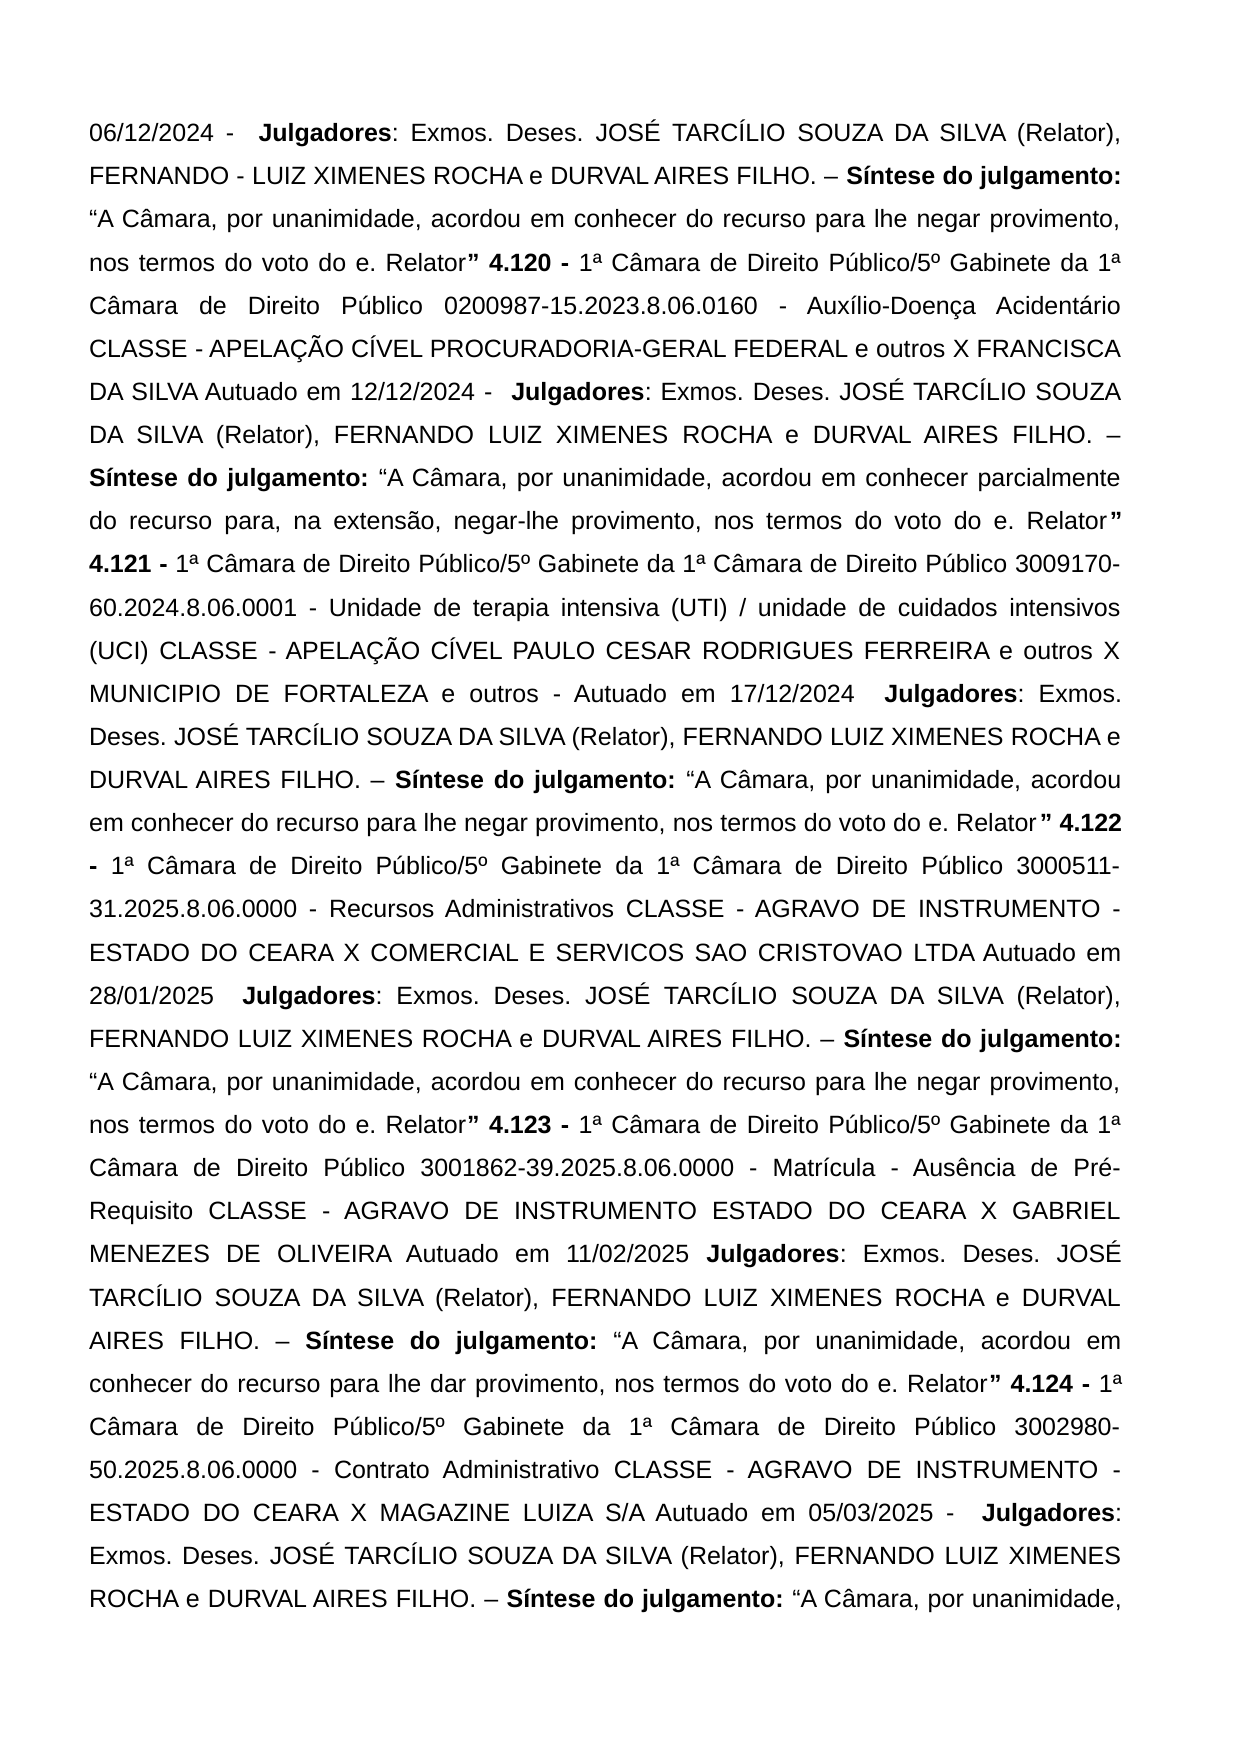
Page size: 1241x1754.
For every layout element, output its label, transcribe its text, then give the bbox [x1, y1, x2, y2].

text 06/12/2024 - Julgadores: Exmos. Deses. JOSÉ TARCÍLIO SOUZA DA SILVA (Relator), FERNANDO - LUIZ XIMENES ROCHA e DURVAL AIRES FILHO. – Síntese do julgamento: “A Câmara, por unanimidade, acordou em conhecer do recurso para lhe negar provimento, nos termos do voto do e. Relator” 4.120 - 1ª Câmara de Direito Público/5º Gabinete da 1ª Câmara de Direito Público 0200987-15.2023.8.06.0160 - Auxílio-Doença Acidentário CLASSE - APELAÇÃO CÍVEL PROCURADORIA-GERAL FEDERAL e outros X FRANCISCA DA SILVA Autuado em 12/12/2024 - Julgadores: Exmos. Deses. JOSÉ TARCÍLIO SOUZA DA SILVA (Relator), FERNANDO LUIZ XIMENES ROCHA e DURVAL AIRES FILHO. – Síntese do julgamento: “A Câmara, por unanimidade, acordou em conhecer parcialmente do recurso para, na extensão, negar-lhe provimento, nos termos do voto do e. Relator” 4.121 - 1ª Câmara de Direito Público/5º Gabinete da 1ª Câmara de Direito Público 3009170-60.2024.8.06.0001 - Unidade de terapia intensiva (UTI) / unidade de cuidados intensivos (UCI) CLASSE - APELAÇÃO CÍVEL PAULO CESAR RODRIGUES FERREIRA e outros X MUNICIPIO DE FORTALEZA e outros - Autuado em 17/12/2024 Julgadores: Exmos. Deses. JOSÉ TARCÍLIO SOUZA DA SILVA (Relator), FERNANDO LUIZ XIMENES ROCHA e DURVAL AIRES FILHO. – Síntese do julgamento: “A Câmara, por unanimidade, acordou em conhecer do recurso para lhe negar provimento, nos termos do voto do e. Relator” 4.122 - 1ª Câmara de Direito Público/5º Gabinete da 1ª Câmara de Direito Público 3000511-31.2025.8.06.0000 - Recursos Administrativos CLASSE - AGRAVO DE INSTRUMENTO - ESTADO DO CEARA X COMERCIAL E SERVICOS SAO CRISTOVAO LTDA Autuado em 28/01/2025 Julgadores: Exmos. Deses. JOSÉ TARCÍLIO SOUZA DA SILVA (Relator), FERNANDO LUIZ XIMENES ROCHA e DURVAL AIRES FILHO. – Síntese do julgamento: “A Câmara, por unanimidade, acordou em conhecer do recurso para lhe negar provimento, nos termos do voto do e. Relator” 4.123 - 1ª Câmara de Direito Público/5º Gabinete da 1ª Câmara de Direito Público 3001862-39.2025.8.06.0000 - Matrícula - Ausência de Pré-Requisito CLASSE - AGRAVO DE INSTRUMENTO ESTADO DO CEARA X GABRIEL MENEZES DE OLIVEIRA Autuado em 11/02/2025 Julgadores: Exmos. Deses. JOSÉ TARCÍLIO SOUZA DA SILVA (Relator), FERNANDO LUIZ XIMENES ROCHA e DURVAL AIRES FILHO. – Síntese do julgamento: “A Câmara, por unanimidade, acordou em conhecer do recurso para lhe dar provimento, nos termos do voto do e. Relator” 4.124 - 1ª Câmara de Direito Público/5º Gabinete da 1ª Câmara de Direito Público 3002980-50.2025.8.06.0000 - Contrato Administrativo CLASSE - AGRAVO DE INSTRUMENTO - ESTADO DO CEARA X MAGAZINE LUIZA S/A Autuado em 05/03/2025 - Julgadores: Exmos. Deses. JOSÉ TARCÍLIO SOUZA DA SILVA (Relator), FERNANDO LUIZ XIMENES ROCHA e DURVAL AIRES FILHO. – Síntese do julgamento: “A Câmara, por unanimidade, [89, 118, 1122, 1613]
